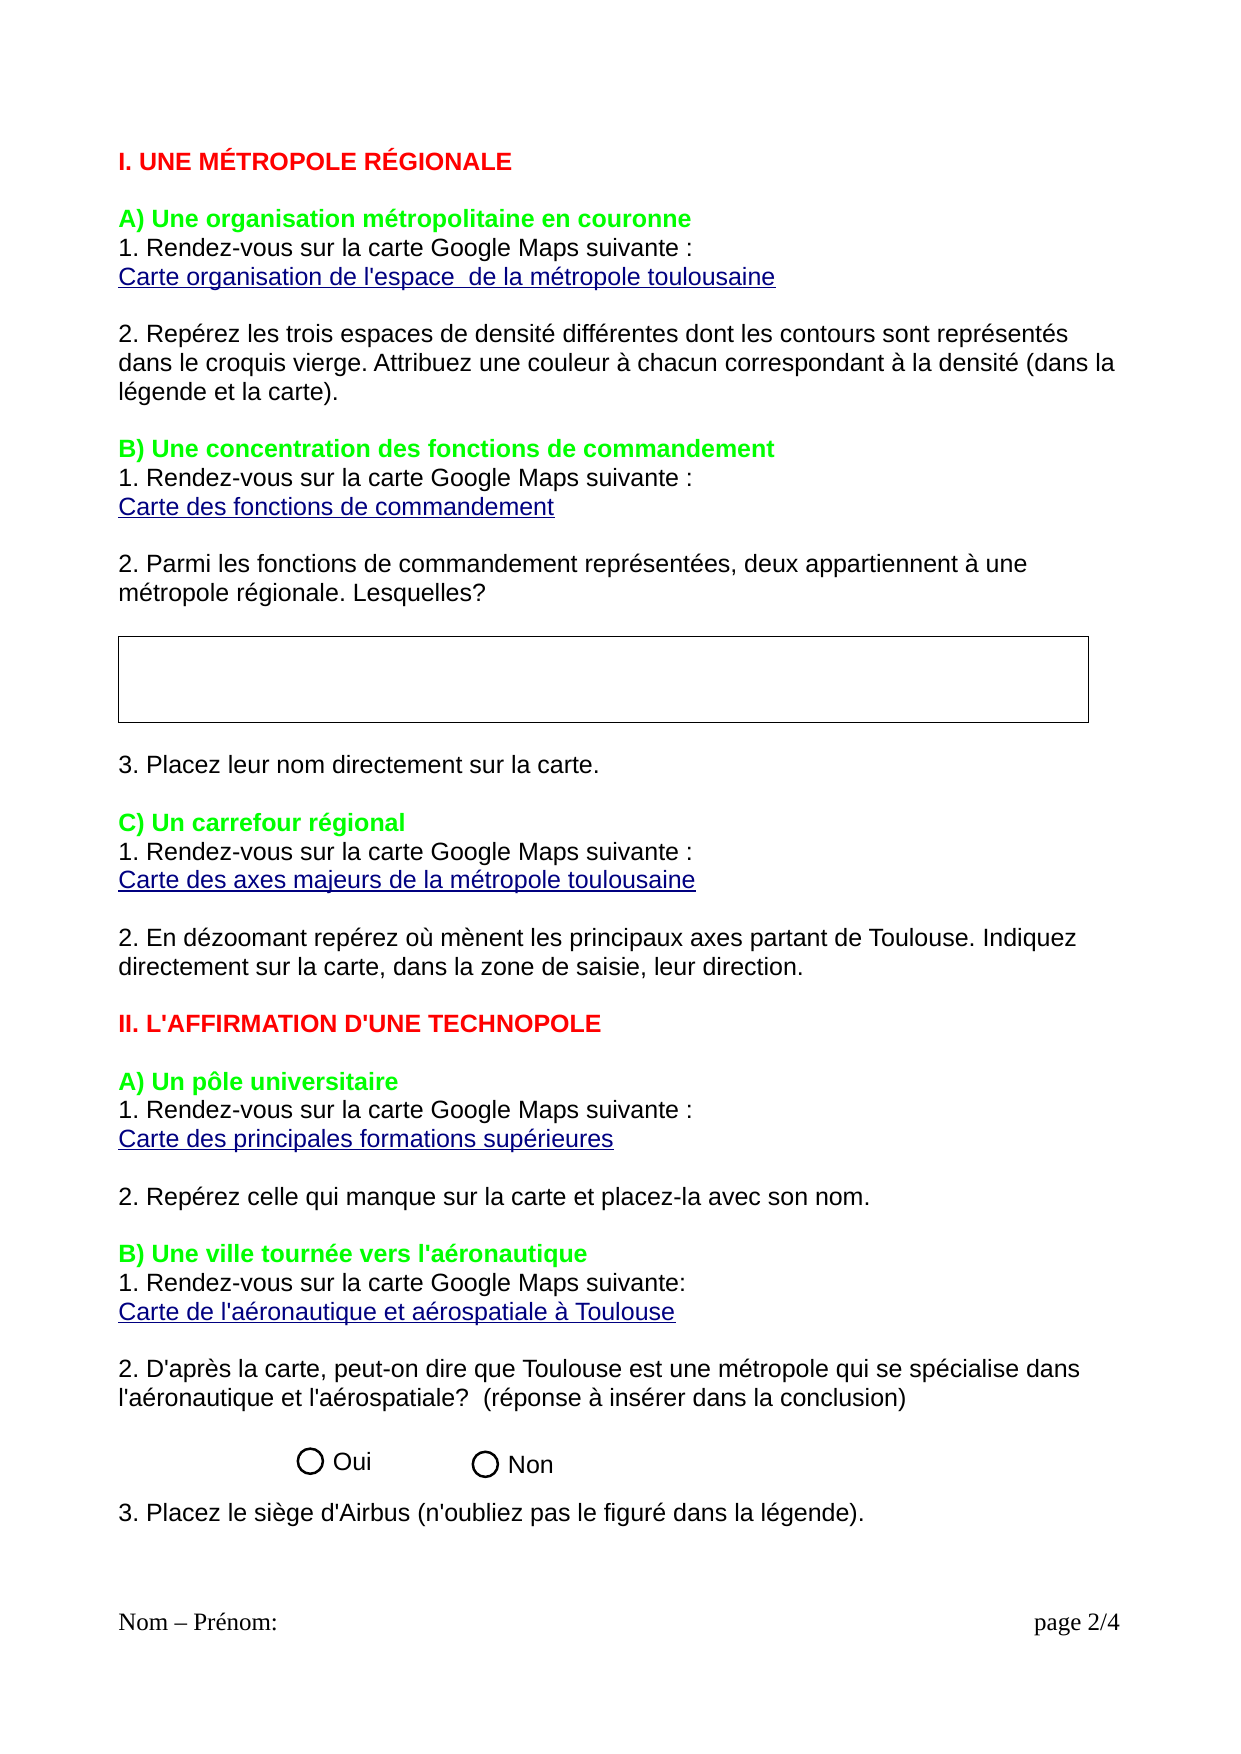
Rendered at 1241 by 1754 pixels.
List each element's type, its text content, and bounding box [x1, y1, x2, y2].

text B) Une ville tournée vers l'aéronautique [118, 1239, 1122, 1268]
text 2. Repérez celle qui manque sur la carte et placez-la avec son nom. [118, 1182, 1122, 1210]
text 1. Rendez-vous sur la carte Google Maps suivante : [118, 1095, 1122, 1124]
text 2. Parmi les fonctions de commandement représentées, deux appartiennent à une métropole régionale. Lesquelles? [118, 549, 1122, 607]
text Carte des fonctions de commandement [118, 492, 1122, 521]
text 1. Rendez-vous sur la carte Google Maps suivante : [118, 463, 1122, 492]
text II. L'AFFIRMATION D'UNE TECHNOPOLE [118, 1009, 1122, 1038]
text 1. Rendez-vous sur la carte Google Maps suivante: [118, 1268, 1122, 1297]
text C) Un carrefour régional [118, 808, 1122, 837]
text Carte des axes majeurs de la métropole toulousaine [118, 865, 1122, 894]
text 3. Placez le siège d'Airbus (n'oubliez pas le figuré dans la légende). [118, 1498, 1122, 1527]
text 1. Rendez-vous sur la carte Google Maps suivante : [118, 837, 1122, 865]
text B) Une concentration des fonctions de commandement [118, 434, 1122, 463]
text 2. D'après la carte, peut-on dire que Toulouse est une métropole qui se spécialise dans l'aéronautique et l'aérospatiale? (réponse à insérer dans la conclusion) [118, 1354, 1122, 1412]
text Carte organisation de l'espace de la métropole toulousaine [118, 262, 1122, 291]
text I. UNE MÉTROPOLE RÉGIONALE [118, 147, 1122, 176]
text 2. Repérez les trois espaces de densité différentes dont les contours sont représentés dans le croquis vierge. Attribuez une couleur à chacun correspondant à la densité (dans la légende et la carte). [118, 319, 1122, 406]
text A) Un pôle universitaire [118, 1067, 1122, 1095]
text Carte de l'aéronautique et aérospatiale à Toulouse [118, 1297, 1122, 1325]
text 3. Placez leur nom directement sur la carte. [118, 750, 1122, 779]
text Carte des principales formations supérieures [118, 1124, 1122, 1153]
text 1. Rendez-vous sur la carte Google Maps suivante : [118, 233, 1122, 262]
text A) Une organisation métropolitaine en couronne [118, 204, 1122, 233]
text 2. En dézoomant repérez où mènent les principaux axes partant de Toulouse. Indiquez directement sur la carte, dans la zone de saisie, leur direction. [118, 923, 1122, 980]
